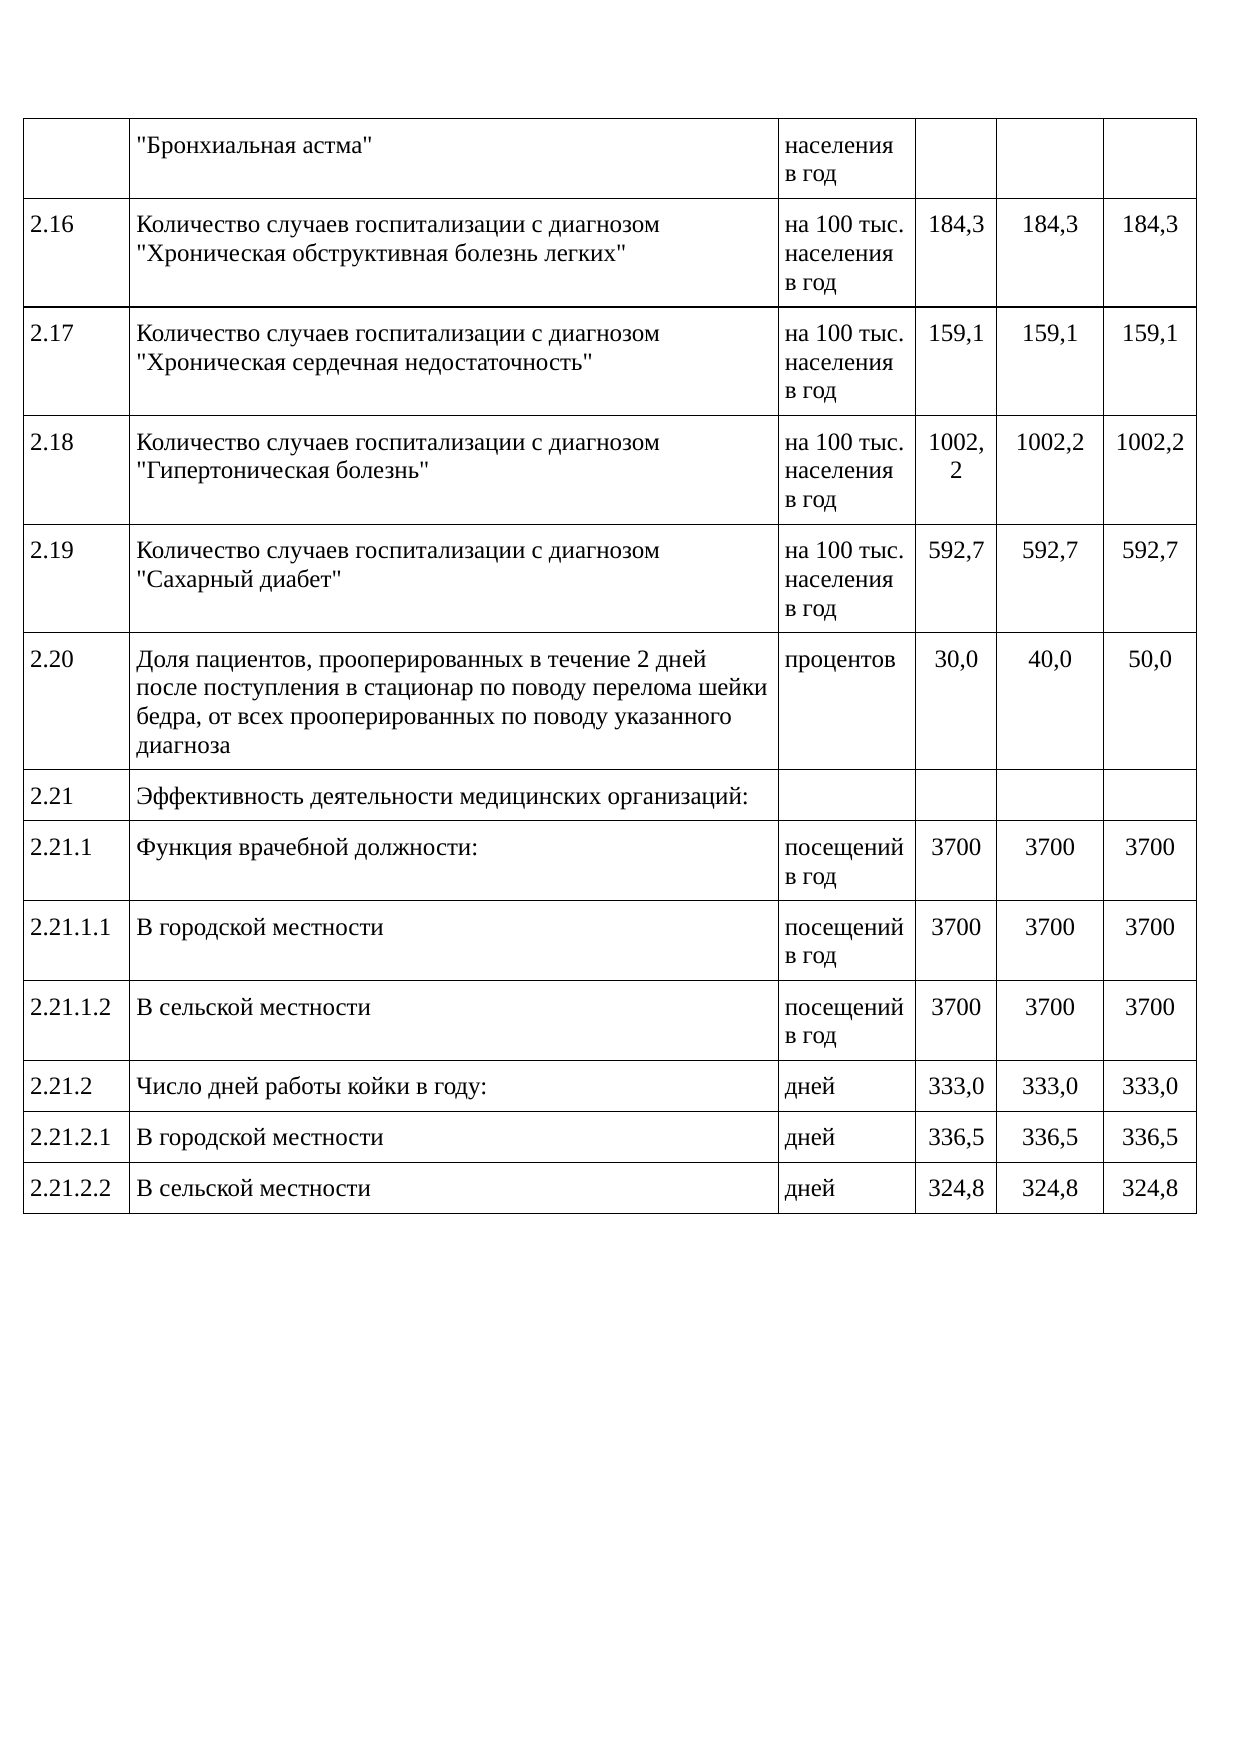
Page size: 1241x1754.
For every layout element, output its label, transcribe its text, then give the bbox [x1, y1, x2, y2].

table_cell Доля пациентов, прооперированных в течение 2 дней после поступления в стационар по поводу перелома шейки бедра, от всех прооперированных по поводу указанного диагноза [130, 633, 778, 769]
table_cell [916, 119, 996, 198]
table_cell на 100 тыс. населения в год [779, 416, 915, 523]
table_cell 2.21.1 [24, 821, 129, 900]
table_cell населения в год [779, 119, 915, 198]
table_cell Количество случаев госпитализации с диагнозом "Сахарный диабет" [130, 525, 778, 632]
table_cell Количество случаев госпитализации с диагнозом "Хроническая обструктивная болезнь легких" [130, 199, 778, 306]
table_cell В городской местности [130, 901, 778, 980]
table_cell 3700 [997, 901, 1103, 980]
table_cell 592,7 [1104, 525, 1196, 632]
table_cell 324,8 [1104, 1163, 1196, 1213]
table_cell [24, 119, 129, 198]
table_cell Эффективность деятельности медицинских организаций: [130, 770, 778, 820]
table_cell 592,7 [997, 525, 1103, 632]
table_cell 159,1 [1104, 308, 1196, 415]
table_cell 3700 [1104, 901, 1196, 980]
table_cell 333,0 [916, 1061, 996, 1111]
table_cell [1104, 119, 1196, 198]
table_cell 592,7 [916, 525, 996, 632]
table_cell 2.21.2.2 [24, 1163, 129, 1213]
table_cell посещений в год [779, 821, 915, 900]
table_cell 50,0 [1104, 633, 1196, 769]
table_cell 2.17 [24, 308, 129, 415]
table_cell [916, 770, 996, 820]
table_cell 333,0 [997, 1061, 1103, 1111]
table_cell 1002,2 [1104, 416, 1196, 523]
table_cell 159,1 [916, 308, 996, 415]
table_cell 324,8 [997, 1163, 1103, 1213]
table_cell 336,5 [1104, 1112, 1196, 1162]
table_cell В сельской местности [130, 1163, 778, 1213]
table_cell посещений в год [779, 901, 915, 980]
table_cell дней [779, 1112, 915, 1162]
table_cell 2.21.2.1 [24, 1112, 129, 1162]
table_cell 3700 [997, 981, 1103, 1060]
table_cell 2.21.1.2 [24, 981, 129, 1060]
table_cell процентов [779, 633, 915, 769]
table_cell Число дней работы койки в году: [130, 1061, 778, 1111]
table_cell 3700 [916, 901, 996, 980]
table_cell 336,5 [997, 1112, 1103, 1162]
table_cell на 100 тыс. населения в год [779, 199, 915, 306]
table_cell [779, 770, 915, 820]
table_cell 40,0 [997, 633, 1103, 769]
table_cell 3700 [916, 821, 996, 900]
table_cell дней [779, 1163, 915, 1213]
table_cell 184,3 [997, 199, 1103, 306]
table_cell 333,0 [1104, 1061, 1196, 1111]
table_cell 1002,2 [916, 416, 996, 523]
table_cell [997, 119, 1103, 198]
table_cell В городской местности [130, 1112, 778, 1162]
table_cell [997, 770, 1103, 820]
table_cell 159,1 [997, 308, 1103, 415]
table_cell 3700 [1104, 981, 1196, 1060]
table_cell 3700 [1104, 821, 1196, 900]
table_cell 336,5 [916, 1112, 996, 1162]
table_cell Количество случаев госпитализации с диагнозом "Хроническая сердечная недостаточность" [130, 308, 778, 415]
table_cell посещений в год [779, 981, 915, 1060]
table_cell 2.20 [24, 633, 129, 769]
table_cell В сельской местности [130, 981, 778, 1060]
table_cell 1002,2 [997, 416, 1103, 523]
table_cell 2.21.1.1 [24, 901, 129, 980]
table_cell 30,0 [916, 633, 996, 769]
table_cell Функция врачебной должности: [130, 821, 778, 900]
table_cell Количество случаев госпитализации с диагнозом "Гипертоническая болезнь" [130, 416, 778, 523]
table_cell "Бронхиальная астма" [130, 119, 778, 198]
table_cell на 100 тыс. населения в год [779, 525, 915, 632]
table_cell 2.19 [24, 525, 129, 632]
table_cell 2.21.2 [24, 1061, 129, 1111]
table_cell 3700 [916, 981, 996, 1060]
table_cell 2.18 [24, 416, 129, 523]
table_cell 2.21 [24, 770, 129, 820]
table_cell [1104, 770, 1196, 820]
table_cell 184,3 [1104, 199, 1196, 306]
table_cell на 100 тыс. населения в год [779, 308, 915, 415]
table_cell 3700 [997, 821, 1103, 900]
table_cell 2.16 [24, 199, 129, 306]
table_cell 184,3 [916, 199, 996, 306]
table_cell 324,8 [916, 1163, 996, 1213]
table_cell дней [779, 1061, 915, 1111]
